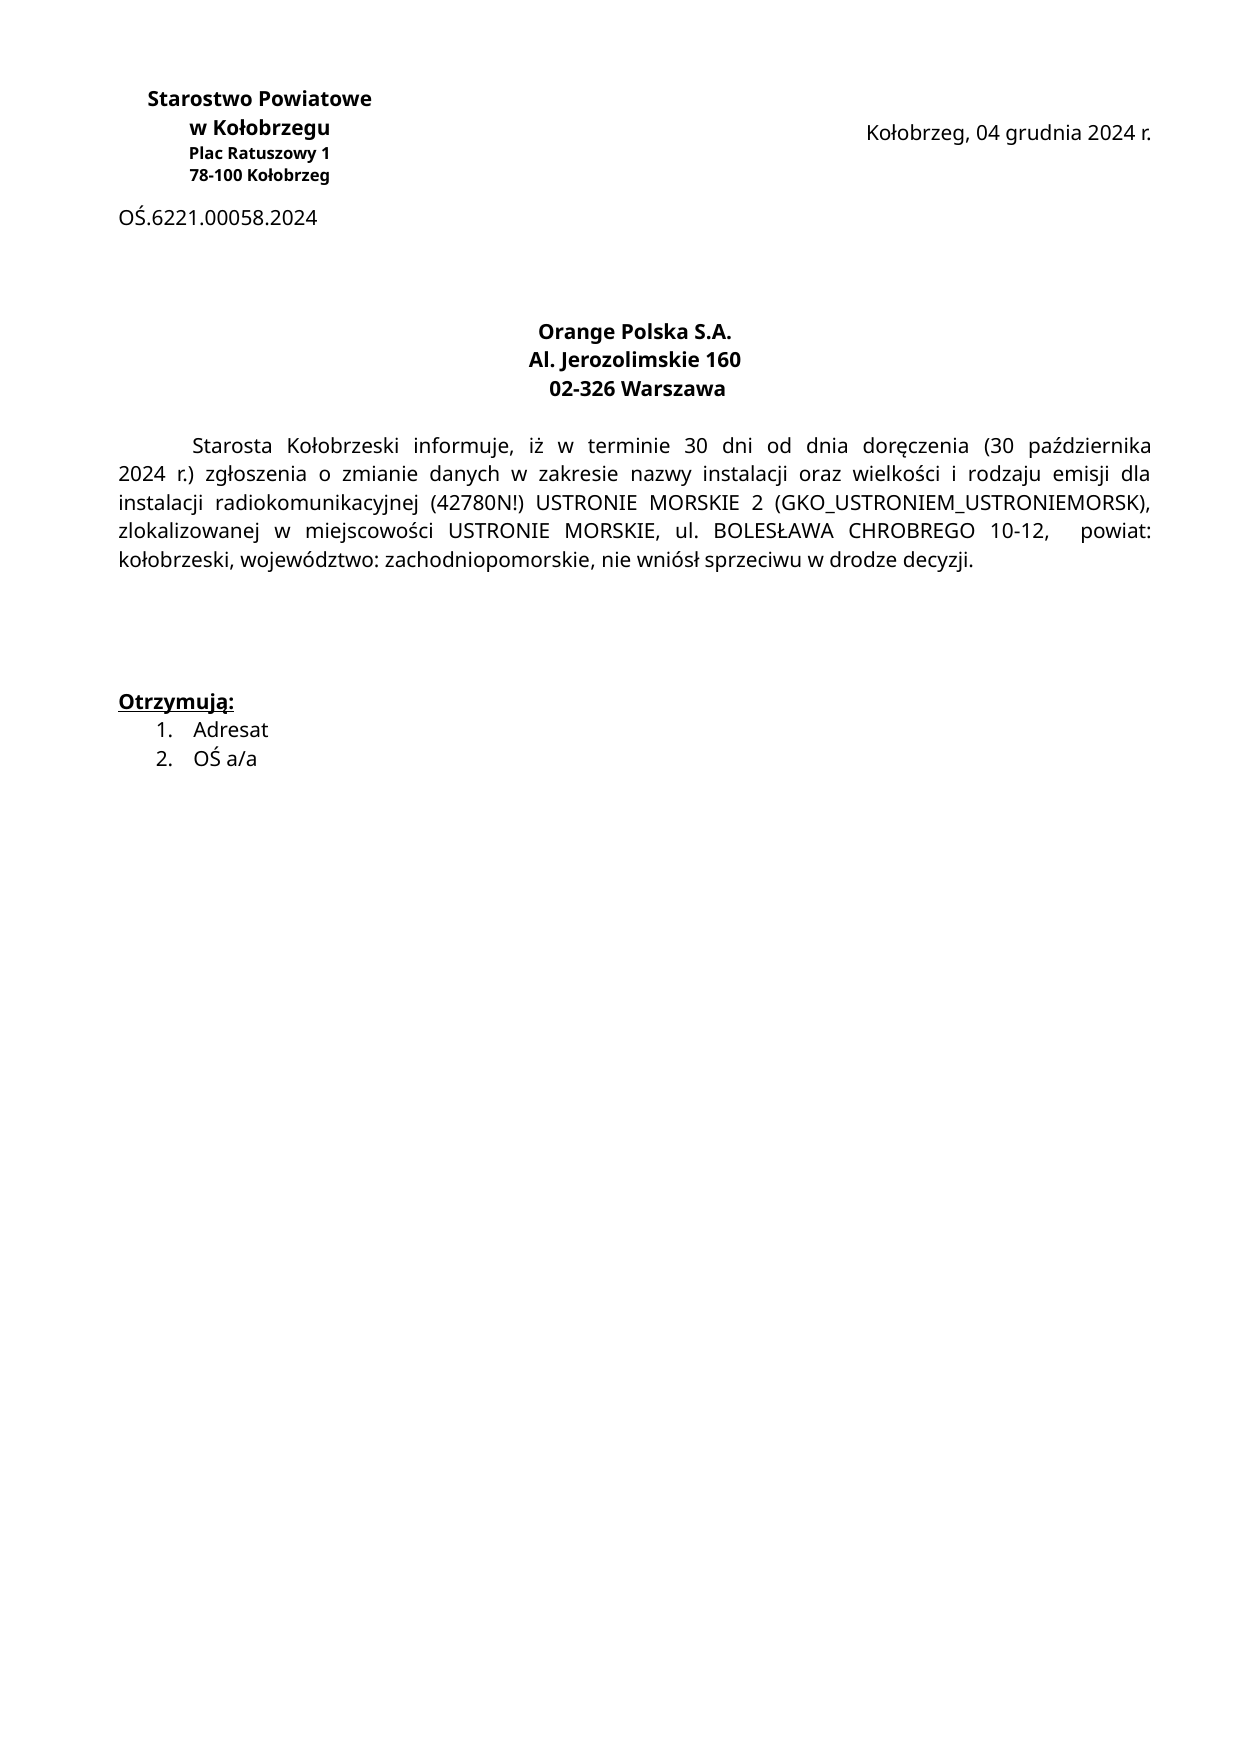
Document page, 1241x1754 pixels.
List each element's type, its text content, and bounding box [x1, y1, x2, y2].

text Orange Polska S.A. [118, 317, 1152, 346]
text OŚ.6221.00058.2024 [118, 203, 1152, 232]
text Otrzymują: [118, 687, 1152, 715]
text Al. Jerozolimskie 160 [118, 346, 1152, 374]
text 02-326 Warszawa [118, 374, 1152, 402]
list OŚ a/a [156, 744, 1152, 772]
text Kołobrzeg, 04 grudnia 2024 r. [416, 118, 1152, 147]
list Adresat [156, 715, 1152, 744]
text Starostwo Powiatowe [103, 84, 416, 113]
text Starosta Kołobrzeski informuje, iż w terminie 30 dni od dnia doręczenia (30 października 2024 r.) zgłoszenia o zmianie danych w zakresie nazwy instalacji oraz wielkości i rodzaju emisji dla instalacji radiokomunikacyjnej (42780N!) USTRONIE MORSKIE 2 (GKO_USTRONIEM_USTRONIEMORSK), zlokalizowanej w miejscowości USTRONIE MORSKIE, ul. BOLESŁAWA CHROBREGO 10-12, powiat: kołobrzeski, województwo: zachodniopomorskie, nie wniósł sprzeciwu w drodze decyzji. [118, 431, 1152, 573]
text w Kołobrzegu [103, 113, 416, 141]
text Plac Ratuszowy 1 [103, 141, 416, 164]
text 78-100 Kołobrzeg [103, 164, 416, 187]
